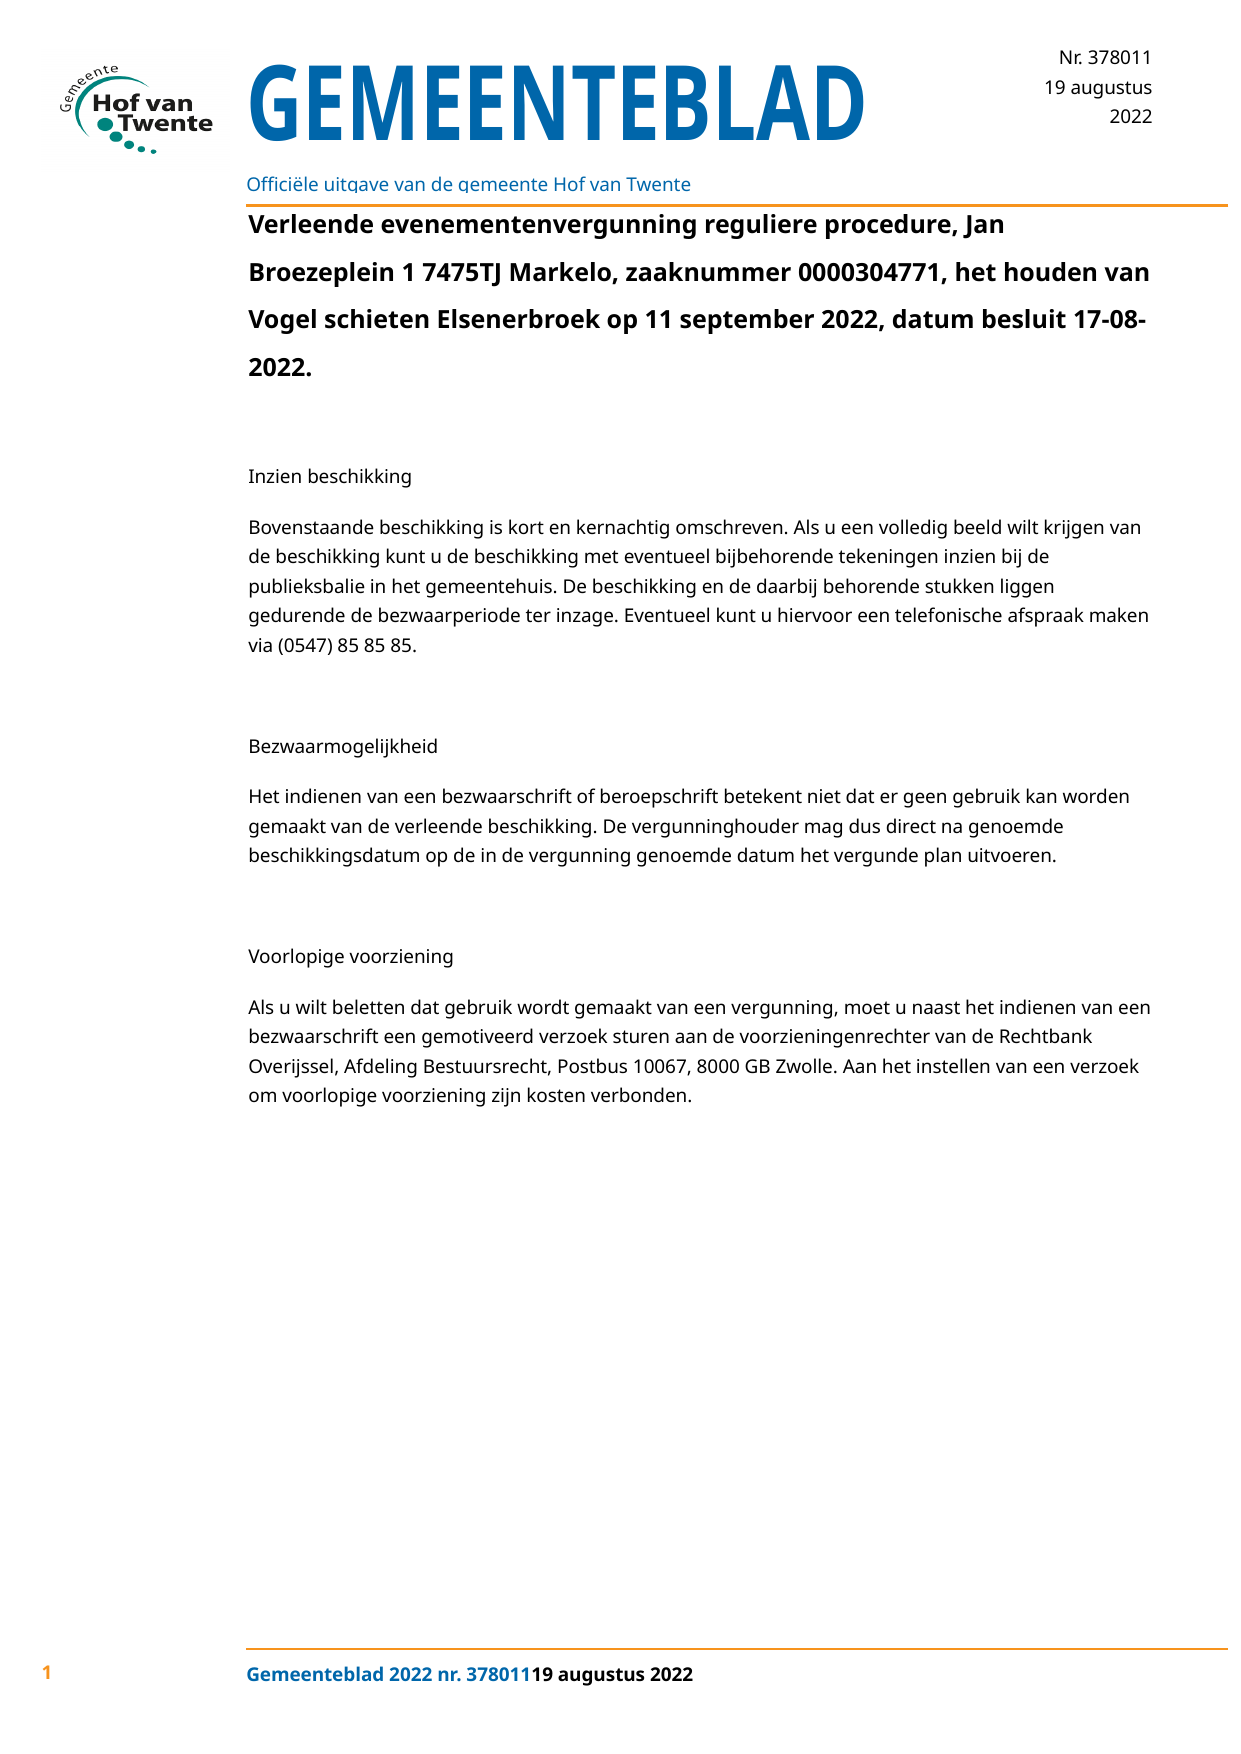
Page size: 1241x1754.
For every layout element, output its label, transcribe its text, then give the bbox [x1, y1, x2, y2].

text Inzien beschikking [248, 463, 1152, 489]
text Voorlopige voorziening [248, 943, 1152, 969]
picture [41, 47, 231, 172]
text Verleende evenementenvergunning reguliere procedure, Jan Broezeplein 1 7475TJ Markelo, zaaknummer 0000304771, het houden van Vogel schieten Elsenerbroek op 11 september 2022, datum besluit 17-08-2022. [248, 207, 1152, 384]
text Bezwaarmogelijkheid [248, 733, 1152, 759]
text Als u wilt beletten dat gebruik wordt gemaakt van een vergunning, moet u naast het indienen van een bezwaarschrift een gemotiveerd verzoek sturen aan de voorzieningenrechter van de Rechtbank Overijssel, Afdeling Bestuursrecht, Postbus 10067, 8000 GB Zwolle. Aan het instellen van een verzoek om voorlopige voorziening zijn kosten verbonden. [248, 994, 1152, 1108]
text Het indienen van een bezwaarschrift of beroepschrift betekent niet dat er geen gebruik kan worden gemaakt van de verleende beschikking. De vergunninghouder mag dus direct na genoemde beschikkingsdatum op de in de vergunning genoemde datum het vergunde plan uitvoeren. [248, 783, 1152, 868]
text Bovenstaande beschikking is kort en kernachtig omschreven. Als u een volledig beeld wilt krijgen van de beschikking kunt u de beschikking met eventueel bijbehorende tekeningen inzien bij de publieksbalie in het gemeentehuis. De beschikking en de daarbij behorende stukken liggen gedurende de bezwaarperiode ter inzage. Eventueel kunt u hiervoor een telefonische afspraak maken via (0547) 85 85 85. [248, 514, 1152, 658]
